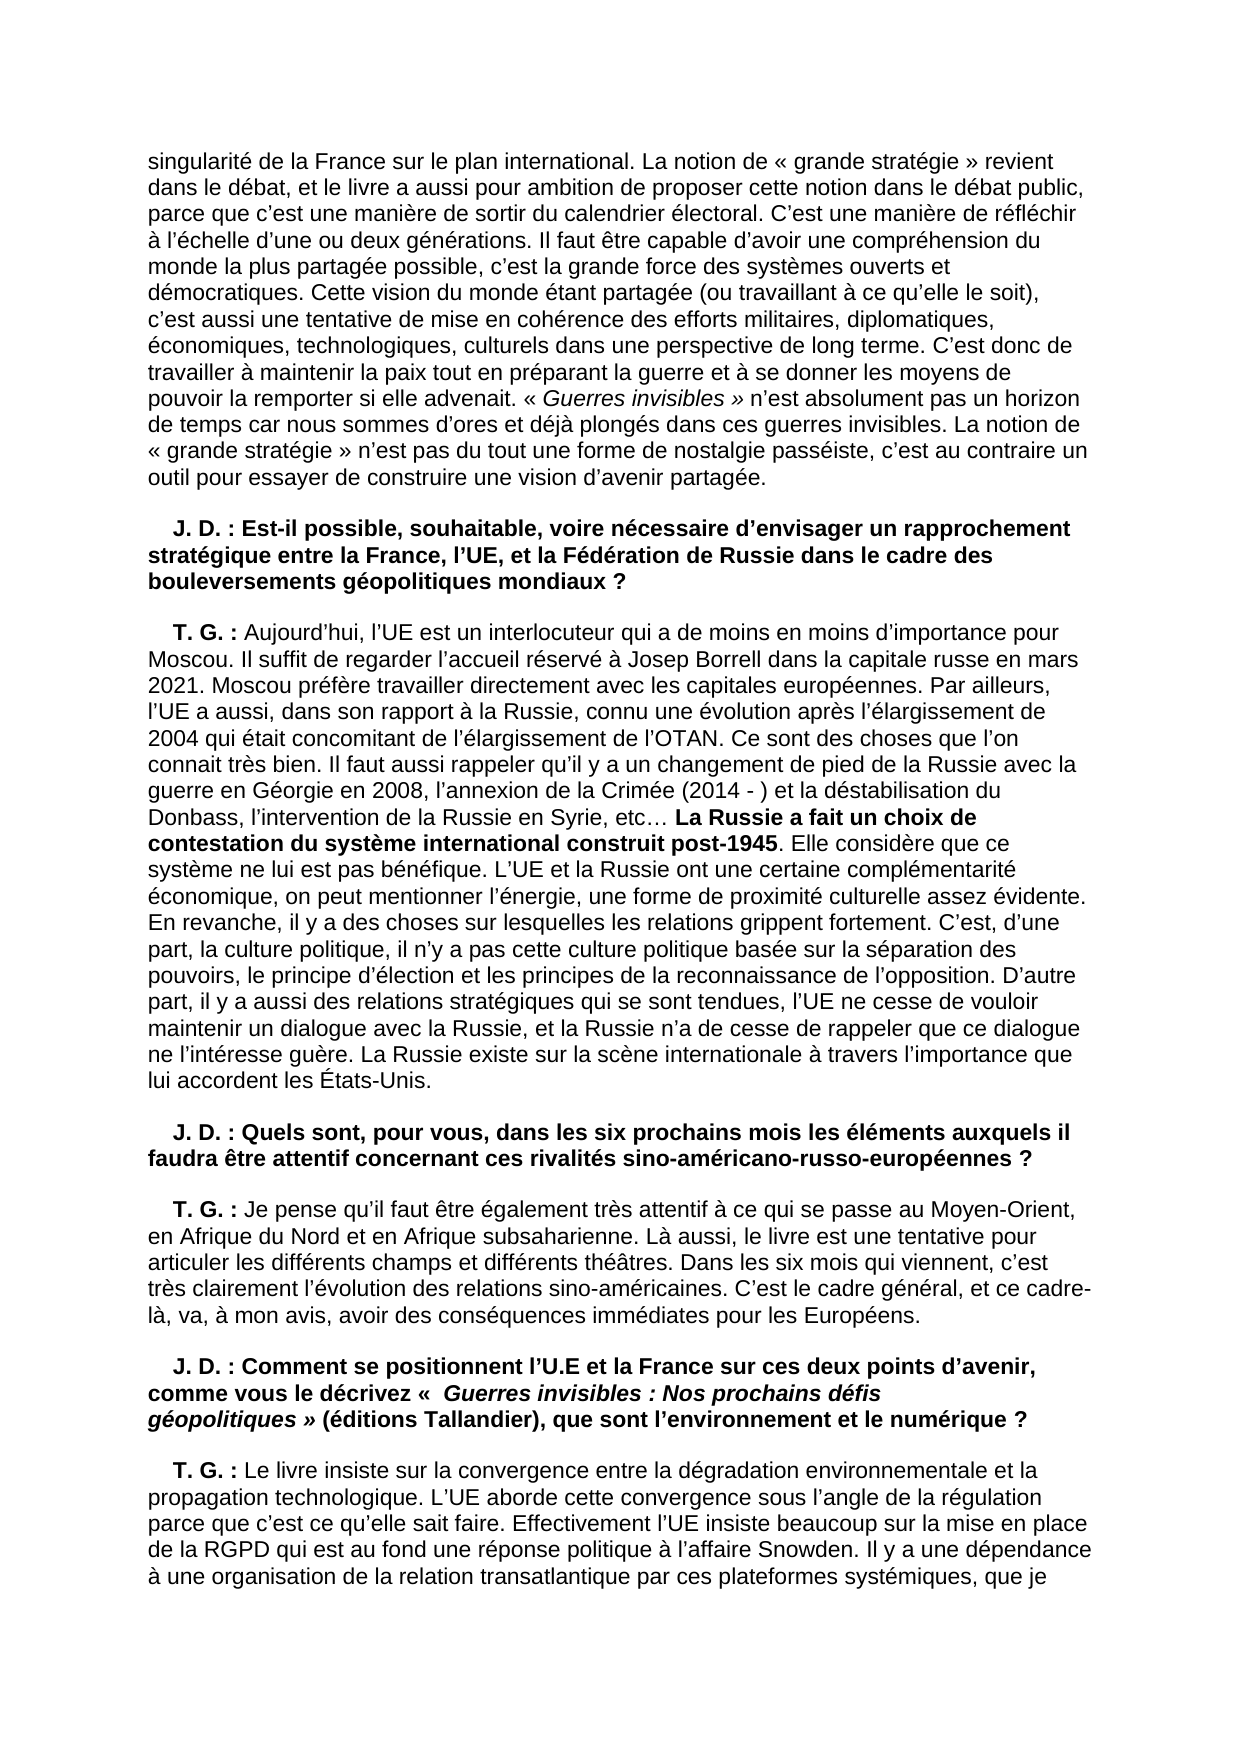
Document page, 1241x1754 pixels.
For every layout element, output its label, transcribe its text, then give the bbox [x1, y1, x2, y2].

text T. G. : Je pense qu’il faut être également très attentif à ce qui se passe au Moyen-Orient, en Afrique du Nord et en Afrique subsaharienne. Là aussi, le livre est une tentative pour articuler les différents champs et différents théâtres. Dans les six mois qui viennent, c’est très clairement l’évolution des relations sino-américaines. C’est le cadre général, et ce cadre-là, va, à mon avis, avoir des conséquences immédiates pour les Européens. [148, 1196, 1093, 1328]
text singularité de la France sur le plan international. La notion de « grande stratégie » revient dans le débat, et le livre a aussi pour ambition de proposer cette notion dans le débat public, parce que c’est une manière de sortir du calendrier électoral. C’est une manière de réfléchir à l’échelle d’une ou deux générations. Il faut être capable d’avoir une compréhension du monde la plus partagée possible, c’est la grande force des systèmes ouverts et démocratiques. Cette vision du monde étant partagée (ou travaillant à ce qu’elle le soit), c’est aussi une tentative de mise en cohérence des efforts militaires, diplomatiques, économiques, technologiques, culturels dans une perspective de long terme. C’est donc de travailler à maintenir la paix tout en préparant la guerre et à se donner les moyens de pouvoir la remporter si elle advenait. « Guerres invisibles » n’est absolument pas un horizon de temps car nous sommes d’ores et déjà plongés dans ces guerres invisibles. La notion de « grande stratégie » n’est pas du tout une forme de nostalgie passéiste, c’est au contraire un outil pour essayer de construire une vision d’avenir partagée. [148, 148, 1093, 490]
text T. G. : Aujourd’hui, l’UE est un interlocuteur qui a de moins en moins d’importance pour Moscou. Il suffit de regarder l’accueil réservé à Josep Borrell dans la capitale russe en mars 2021. Moscou préfère travailler directement avec les capitales européennes. Par ailleurs, l’UE a aussi, dans son rapport à la Russie, connu une évolution après l’élargissement de 2004 qui était concomitant de l’élargissement de l’OTAN. Ce sont des choses que l’on connait très bien. Il faut aussi rappeler qu’il y a un changement de pied de la Russie avec la guerre en Géorgie en 2008, l’annexion de la Crimée (2014 - ) et la déstabilisation du Donbass, l’intervention de la Russie en Syrie, etc… La Russie a fait un choix de contestation du système international construit post-1945. Elle considère que ce système ne lui est pas bénéfique. L’UE et la Russie ont une certaine complémentarité économique, on peut mentionner l’énergie, une forme de proximité culturelle assez évidente. En revanche, il y a des choses sur lesquelles les relations grippent fortement. C’est, d’une part, la culture politique, il n’y a pas cette culture politique basée sur la séparation des pouvoirs, le principe d’élection et les principes de la reconnaissance de l’opposition. D’autre part, il y a aussi des relations stratégiques qui se sont tendues, l’UE ne cesse de vouloir maintenir un dialogue avec la Russie, et la Russie n’a de cesse de rappeler que ce dialogue ne l’intéresse guère. La Russie existe sur la scène internationale à travers l’importance que lui accordent les États-Unis. [148, 619, 1093, 1094]
text T. G. : Le livre insiste sur la convergence entre la dégradation environnementale et la propagation technologique. L’UE aborde cette convergence sous l’angle de la régulation parce que c’est ce qu’elle sait faire. Effectivement l’UE insiste beaucoup sur la mise en place de la RGPD qui est au fond une réponse politique à l’affaire Snowden. Il y a une dépendance à une organisation de la relation transatlantique par ces plateformes systémiques, que je [148, 1457, 1093, 1589]
text J. D. : Est-il possible, souhaitable, voire nécessaire d’envisager un rapprochement stratégique entre la France, l’UE, et la Fédération de Russie dans le cadre des bouleversements géopolitiques mondiaux ? [148, 515, 1093, 594]
text J. D. : Quels sont, pour vous, dans les six prochains mois les éléments auxquels il faudra être attentif concernant ces rivalités sino-américano-russo-européennes ? [148, 1119, 1093, 1171]
text J. D. : Comment se positionnent l’U.E et la France sur ces deux points d’avenir, comme vous le décrivez « Guerres invisibles : Nos prochains défis géopolitiques » (éditions Tallandier), que sont l’environnement et le numérique ? [148, 1353, 1093, 1432]
